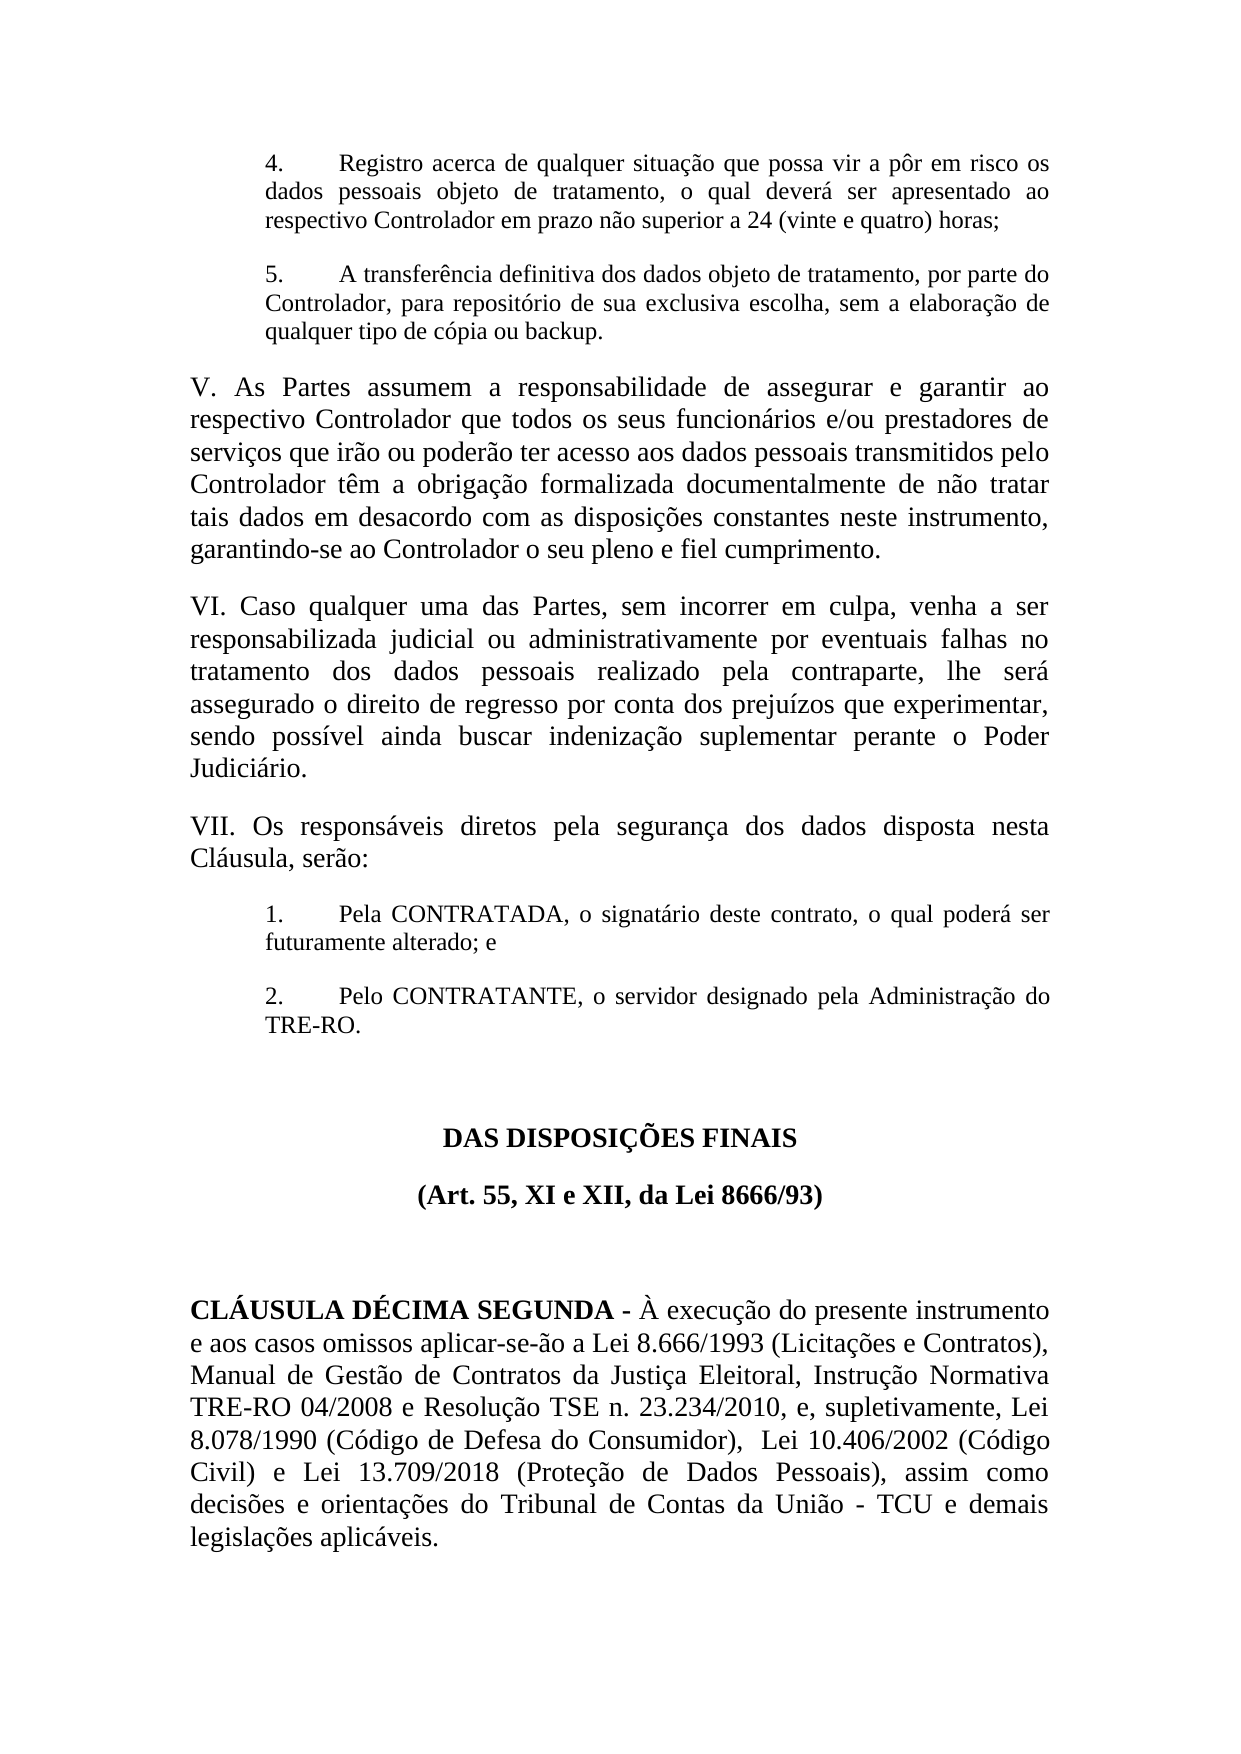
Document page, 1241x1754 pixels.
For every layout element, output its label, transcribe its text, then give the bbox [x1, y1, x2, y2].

text CLÁUSULA DÉCIMA SEGUNDA - À execução do presente instrumento e aos casos omissos aplicar-se-ão a Lei 8.666/1993 (Licitações e Contratos), Manual de Gestão de Contratos da Justiça Eleitoral, Instrução Normativa TRE-RO 04/2008 e Resolução TSE n. 23.234/2010, e, supletivamente, Lei 8.078/1990 (Código de Defesa do Consumidor), Lei 10.406/2002 (Código Civil) e Lei 13.709/2018 (Proteção de Dados Pessoais), assim como decisões e orientações do Tribunal de Contas da União - TCU e demais legislações aplicáveis. [190, 1293, 1051, 1552]
text VI. Caso qualquer uma das Partes, sem incorrer em culpa, venha a ser responsabilizada judicial ou administrativamente por eventuais falhas no tratamento dos dados pessoais realizado pela contraparte, lhe será assegurado o direito de regresso por conta dos prejuízos que experimentar, sendo possível ainda buscar indenização suplementar perante o Poder Judiciário. [190, 589, 1051, 784]
text VII. Os responsáveis diretos pela segurança dos dados disposta nesta Cláusula, serão: [190, 809, 1051, 874]
text DAS DISPOSIÇÕES FINAIS [190, 1121, 1051, 1153]
text V. As Partes assumem a responsabilidade de assegurar e garantir ao respectivo Controlador que todos os seus funcionários e/ou prestadores de serviços que irão ou poderão ter acesso aos dados pessoais transmitidos pelo Controlador têm a obrigação formalizada documentalmente de não tratar tais dados em desacordo com as disposições constantes neste instrumento, garantindo-se ao Controlador o seu pleno e fiel cumprimento. [190, 370, 1051, 564]
list Registro acerca de qualquer situação que possa vir a pôr em risco os dados pessoais objeto de tratamento, o qual deverá ser apresentado ao respectivo Controlador em prazo não superior a 24 (vinte e quatro) horas; [265, 148, 1051, 234]
list A transferência definitiva dos dados objeto de tratamento, por parte do Controlador, para repositório de sua exclusiva escolha, sem a elaboração de qualquer tipo de cópia ou backup. [265, 259, 1051, 345]
list Pela CONTRATADA, o signatário deste contrato, o qual poderá ser futuramente alterado; e [265, 899, 1051, 956]
text (Art. 55, XI e XII, da Lei 8666/93) [190, 1178, 1051, 1211]
list Pelo CONTRATANTE, o servidor designado pela Administração do TRE-RO. [265, 981, 1051, 1039]
